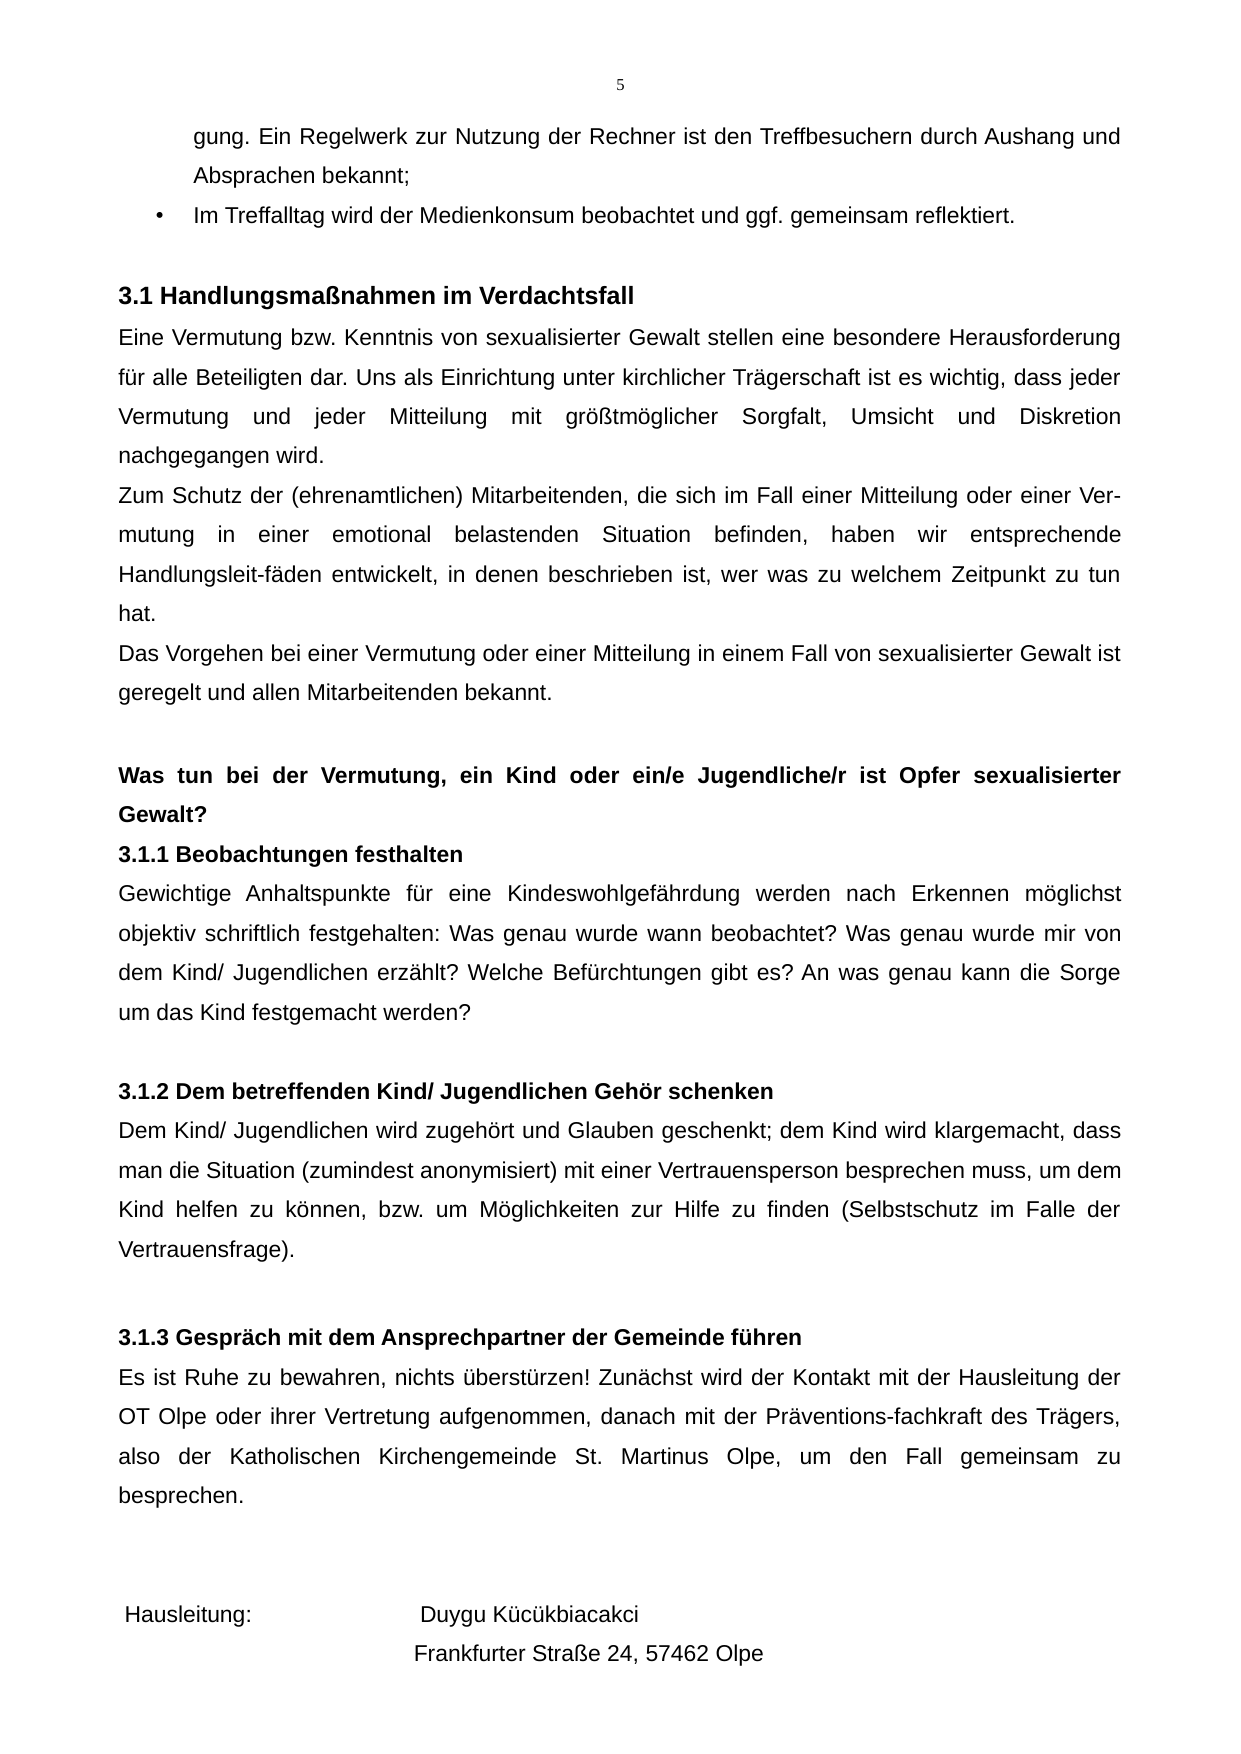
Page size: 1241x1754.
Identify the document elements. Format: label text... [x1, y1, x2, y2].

text Eine Vermutung bzw. Kenntnis von sexualisierter Gewalt stellen eine besondere Herausforderung für alle Beteiligten dar. Uns als Einrichtung unter kirchlicher Trägerschaft ist es wichtig, dass jeder Vermutung und jeder Mitteilung mit größtmöglicher Sorgfalt, Umsicht und Diskretion nachgegangen wird. [118, 324, 1122, 469]
subtitle 3.1.1 Beobachtungen festhalten [118, 841, 1122, 867]
text 3.1.2 Dem betreffenden Kind/ Jugendlichen Gehör schenken [118, 1078, 1122, 1104]
text Gewichtige Anhaltspunkte für eine Kindeswohlgefährdung werden nach Erkennen möglichst objektiv schriftlich festgehalten: Was genau wurde wann beobachtet? Was genau wurde mir von dem Kind/ Jugendlichen erzählt? Welche Befürchtungen gibt es? An was genau kann die Sorge um das Kind festgemacht werden? [118, 880, 1122, 1025]
text Es ist Ruhe zu bewahren, nichts überstürzen! Zunächst wird der Kontakt mit der Hausleitung der OT Olpe oder ihrer Vertretung aufgenommen, danach mit der Präventions-fachkraft des Trägers, also der Katholischen Kirchengemeinde St. Martinus Olpe, um den Fall gemeinsam zu besprechen. [118, 1364, 1122, 1508]
text Dem Kind/ Jugendlichen wird zugehört und Glauben geschenkt; dem Kind wird klargemacht, dass man die Situation (zumindest anonymisiert) mit einer Vertrauensperson besprechen muss, um dem Kind helfen zu können, bzw. um Möglichkeiten zur Hilfe zu finden (Selbstschutz im Falle der Vertrauensfrage). [118, 1117, 1122, 1262]
text Frankfurter Straße 24, 57462 Olpe [118, 1640, 1122, 1666]
text Das Vorgehen bei einer Vermutung oder einer Mitteilung in einem Fall von sexualisierter Gewalt ist geregelt und allen Mitarbeitenden bekannt. [118, 640, 1122, 706]
subtitle 3.1 Handlungsmaßnahmen im Verdachtsfall [118, 281, 1122, 309]
text Was tun bei der Vermutung, ein Kind oder ein/e Jugendliche/r ist Opfer sexualisierter Gewalt? [118, 762, 1122, 828]
list gung. Ein Regelwerk zur Nutzung der Rechner ist den Treffbesuchern durch Aushang und Absprachen bekannt; [156, 123, 1122, 189]
subtitle 3.1.3 Gespräch mit dem Ansprechpartner der Gemeinde führen [118, 1324, 1122, 1351]
text Hausleitung: Duygu Kücükbiacakci [124, 1601, 1122, 1627]
list Im Treffalltag wird der Medienkonsum beobachtet und ggf. gemeinsam reflektiert. [156, 202, 1122, 228]
text Zum Schutz der (ehrenamtlichen) Mitarbeitenden, die sich im Fall einer Mitteilung oder einer Ver-mutung in einer emotional belastenden Situation befinden, haben wir entsprechende Handlungsleit-fäden entwickelt, in denen beschrieben ist, wer was zu welchem Zeitpunkt zu tun hat. [118, 482, 1122, 627]
